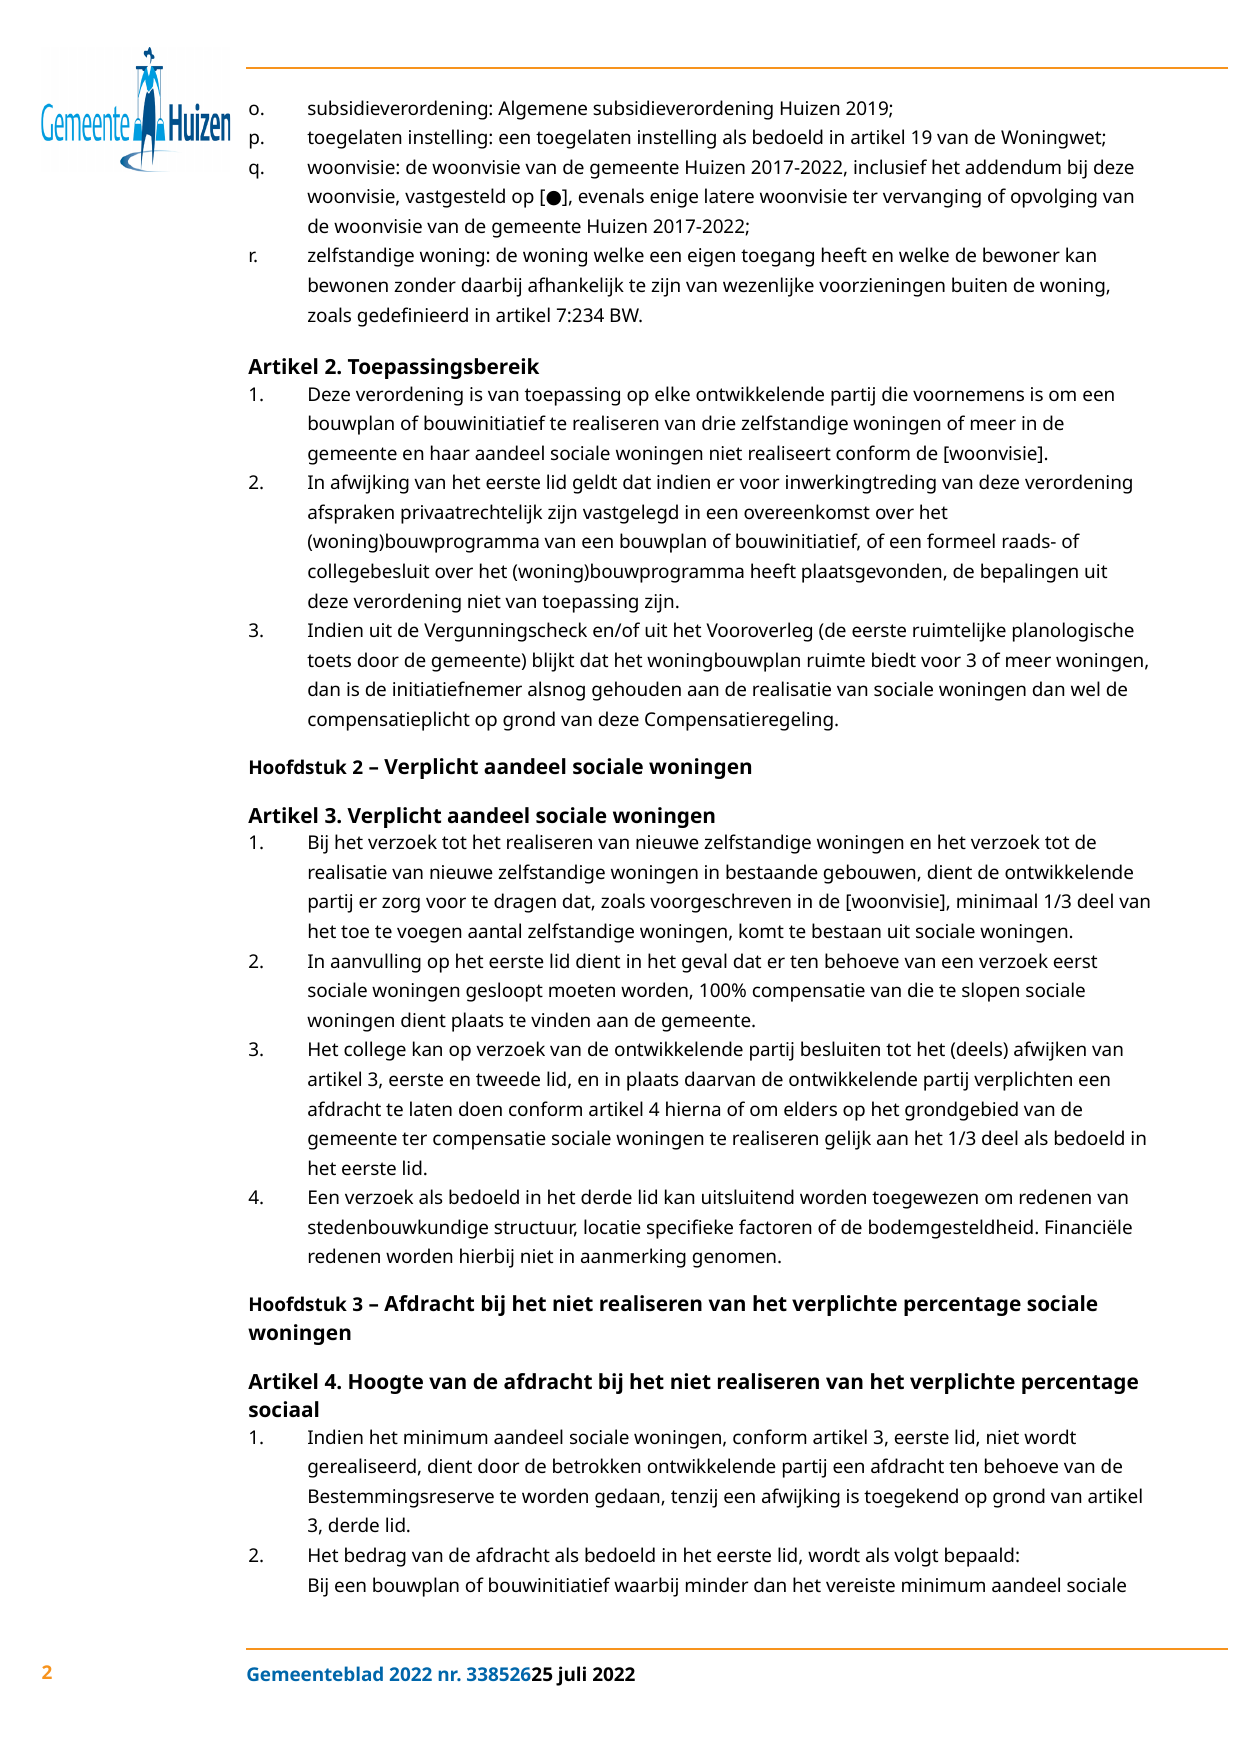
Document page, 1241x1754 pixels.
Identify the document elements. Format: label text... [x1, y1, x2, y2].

list In aanvulling op het eerste lid dient in het geval dat er ten behoeve van een verzoek eerst sociale woningen gesloopt moeten worden, 100% compensatie van die te slopen sociale woningen dient plaats te vinden aan de gemeente. [248, 948, 1152, 1033]
list Indien het minimum aandeel sociale woningen, conform artikel 3, eerste lid, niet wordt gerealiseerd, dient door de betrokken ontwikkelende partij een afdracht ten behoeve van de Bestemmingsreserve te worden gedaan, tenzij een afwijking is toegekend op grond van artikel 3, derde lid. [248, 1424, 1152, 1538]
list woonvisie: de woonvisie van de gemeente Huizen 2017-2022, inclusief het addendum bij deze woonvisie, vastgesteld op [●], evenals enige latere woonvisie ter vervanging of opvolging van de woonvisie van de gemeente Huizen 2017-2022; [248, 154, 1152, 239]
list Een verzoek als bedoeld in het derde lid kan uitsluitend worden toegewezen om redenen van stedenbouwkundige structuur, locatie specifieke factoren of de bodemgesteldheid. Financiële redenen worden hierbij niet in aanmerking genomen. [248, 1184, 1152, 1269]
list Bij een bouwplan of bouwinitiatief waarbij minder dan het vereiste minimum aandeel sociale [248, 1572, 1152, 1597]
list Indien uit de Vergunningscheck en/of uit het Vooroverleg (de eerste ruimtelijke planologische toets door de gemeente) blijkt dat het woningbouwplan ruimte biedt voor 3 of meer woningen, dan is de initiatiefnemer alsnog gehouden aan de realisatie van sociale woningen dan wel de compensatieplicht op grond van deze Compensatieregeling. [248, 617, 1152, 732]
list Bij het verzoek tot het realiseren van nieuwe zelfstandige woningen en het verzoek tot de realisatie van nieuwe zelfstandige woningen in bestaande gebouwen, dient de ontwikkelende partij er zorg voor te dragen dat, zoals voorgeschreven in de [woonvisie], minimaal 1/3 deel van het toe te voegen aantal zelfstandige woningen, komt te bestaan uit sociale woningen. [248, 829, 1152, 944]
list toegelaten instelling: een toegelaten instelling als bedoeld in artikel 19 van de Woningwet; [248, 124, 1152, 150]
picture [41, 47, 231, 172]
list Het bedrag van de afdracht als bedoeld in het eerste lid, wordt als volgt bepaald: [248, 1542, 1152, 1568]
text Artikel 4. Hoogte van de afdracht bij het niet realiseren van het verplichte percentage sociaal [248, 1367, 1152, 1424]
list subsidieverordening: Algemene subsidieverordening Huizen 2019; [248, 95, 1152, 121]
text Hoofdstuk 3 – Afdracht bij het niet realiseren van het verplichte percentage sociale woningen [248, 1289, 1152, 1346]
list In afwijking van het eerste lid geldt dat indien er voor inwerkingtreding van deze verordening afspraken privaatrechtelijk zijn vastgelegd in een overeenkomst over het (woning)bouwprogramma van een bouwplan of bouwinitiatief, of een formeel raads- of collegebesluit over het (woning)bouwprogramma heeft plaatsgevonden, de bepalingen uit deze verordening niet van toepassing zijn. [248, 469, 1152, 613]
list Deze verordening is van toepassing op elke ontwikkelende partij die voornemens is om een bouwplan of bouwinitiatief te realiseren van drie zelfstandige woningen of meer in de gemeente en haar aandeel sociale woningen niet realiseert conform de [woonvisie]. [248, 381, 1152, 466]
text Artikel 2. Toepassingsbereik [248, 352, 1152, 381]
list Het college kan op verzoek van de ontwikkelende partij besluiten tot het (deels) afwijken van artikel 3, eerste en tweede lid, en in plaats daarvan de ontwikkelende partij verplichten een afdracht te laten doen conform artikel 4 hierna of om elders op het grondgebied van de gemeente ter compensatie sociale woningen te realiseren gelijk aan het 1/3 deel als bedoeld in het eerste lid. [248, 1037, 1152, 1181]
text Hoofdstuk 2 – Verplicht aandeel sociale woningen [248, 752, 1152, 780]
list zelfstandige woning: de woning welke een eigen toegang heeft en welke de bewoner kan bewonen zonder daarbij afhankelijk te zijn van wezenlijke voorzieningen buiten de woning, zoals gedefinieerd in artikel 7:234 BW. [248, 243, 1152, 328]
text Artikel 3. Verplicht aandeel sociale woningen [248, 801, 1152, 829]
